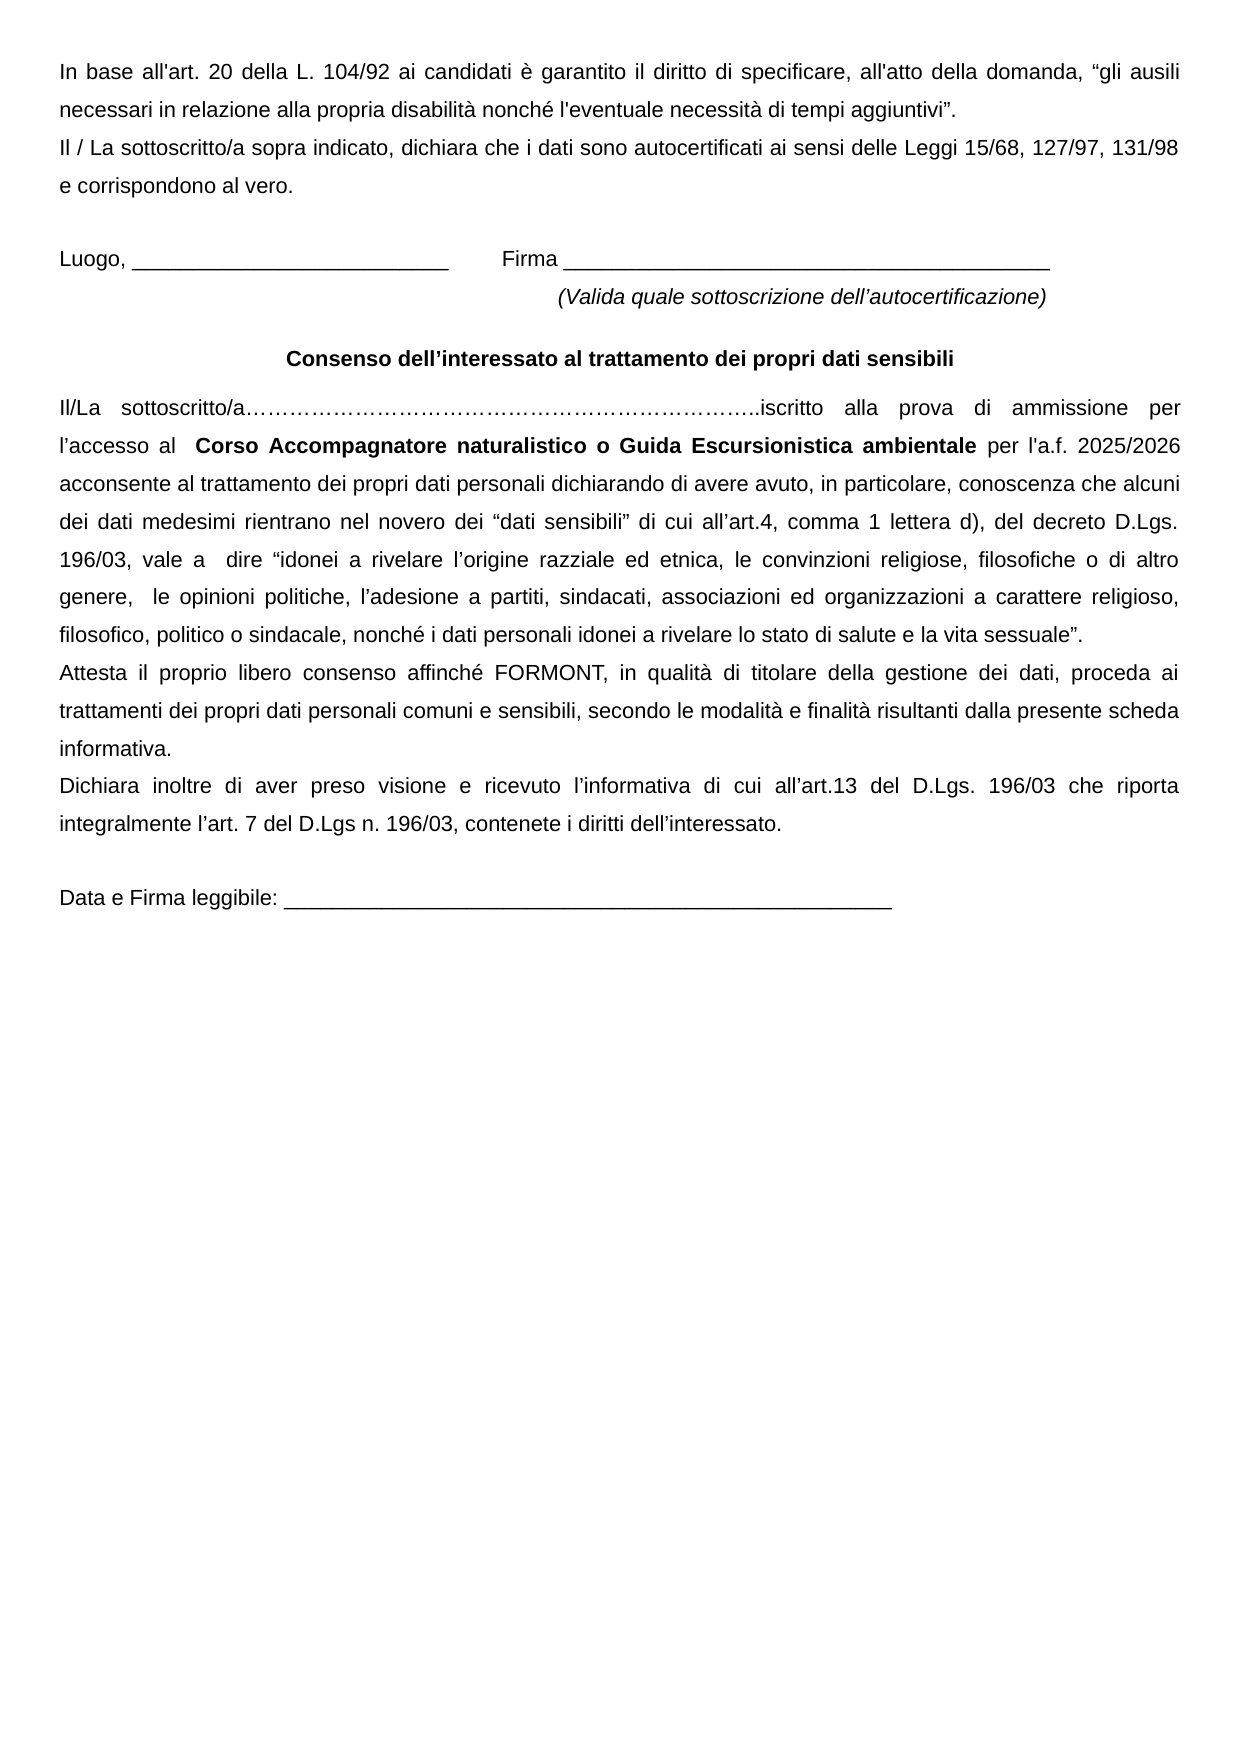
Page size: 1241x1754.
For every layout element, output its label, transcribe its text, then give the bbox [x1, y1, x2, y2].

text Dichiara inoltre di aver preso visione e ricevuto l’informativa di cui all’art.13 del D.Lgs. 196/03 che riporta integralmente l’art. 7 del D.Lgs n. 196/03, contenete i diritti dell’interessato. [59, 773, 1181, 836]
text Attesta il proprio libero consenso affinché FORMONT, in qualità di titolare della gestione dei dati, proceda ai trattamenti dei propri dati personali comuni e sensibili, secondo le modalità e finalità risultanti dalla presente scheda informativa. [59, 660, 1181, 761]
text Consenso dell’interessato al trattamento dei propri dati sensibili [59, 346, 1181, 371]
text Data e Firma leggibile: __________________________________________________ [59, 885, 1181, 910]
text In base all'art. 20 della L. 104/92 ai candidati è garantito il diritto di specificare, all'atto della domanda, “gli ausili necessari in relazione alla propria disabilità nonché l'eventuale necessità di tempi aggiuntivi”. [59, 59, 1181, 122]
text Luogo, __________________________ Firma ________________________________________ [59, 246, 1181, 272]
text Il / La sottoscritto/a sopra indicato, dichiara che i dati sono autocertificati ai sensi delle Leggi 15/68, 127/97, 131/98 e corrispondono al vero. [59, 135, 1181, 198]
text Il/La sottoscritto/a……………………………………………………………..iscritto alla prova di ammissione per l’accesso al Corso Accompagnatore naturalistico o Guida Escursionistica ambientale per l'a.f. 2025/2026 acconsente al trattamento dei propri dati personali dichiarando di avere avuto, in particolare, conoscenza che alcuni dei dati medesimi rientrano nel novero dei “dati sensibili” di cui all’art.4, comma 1 lettera d), del decreto D.Lgs. 196/03, vale a dire “idonei a rivelare l’origine razziale ed etnica, le convinzioni religiose, filosofiche o di altro genere, le opinioni politiche, l’adesione a partiti, sindacati, associazioni ed organizzazioni a carattere religioso, filosofico, politico o sindacale, nonché i dati personali idonei a rivelare lo stato di salute e la vita sessuale”. [59, 395, 1181, 647]
text (Valida quale sottoscrizione dell’autocertificazione) [59, 284, 1181, 309]
